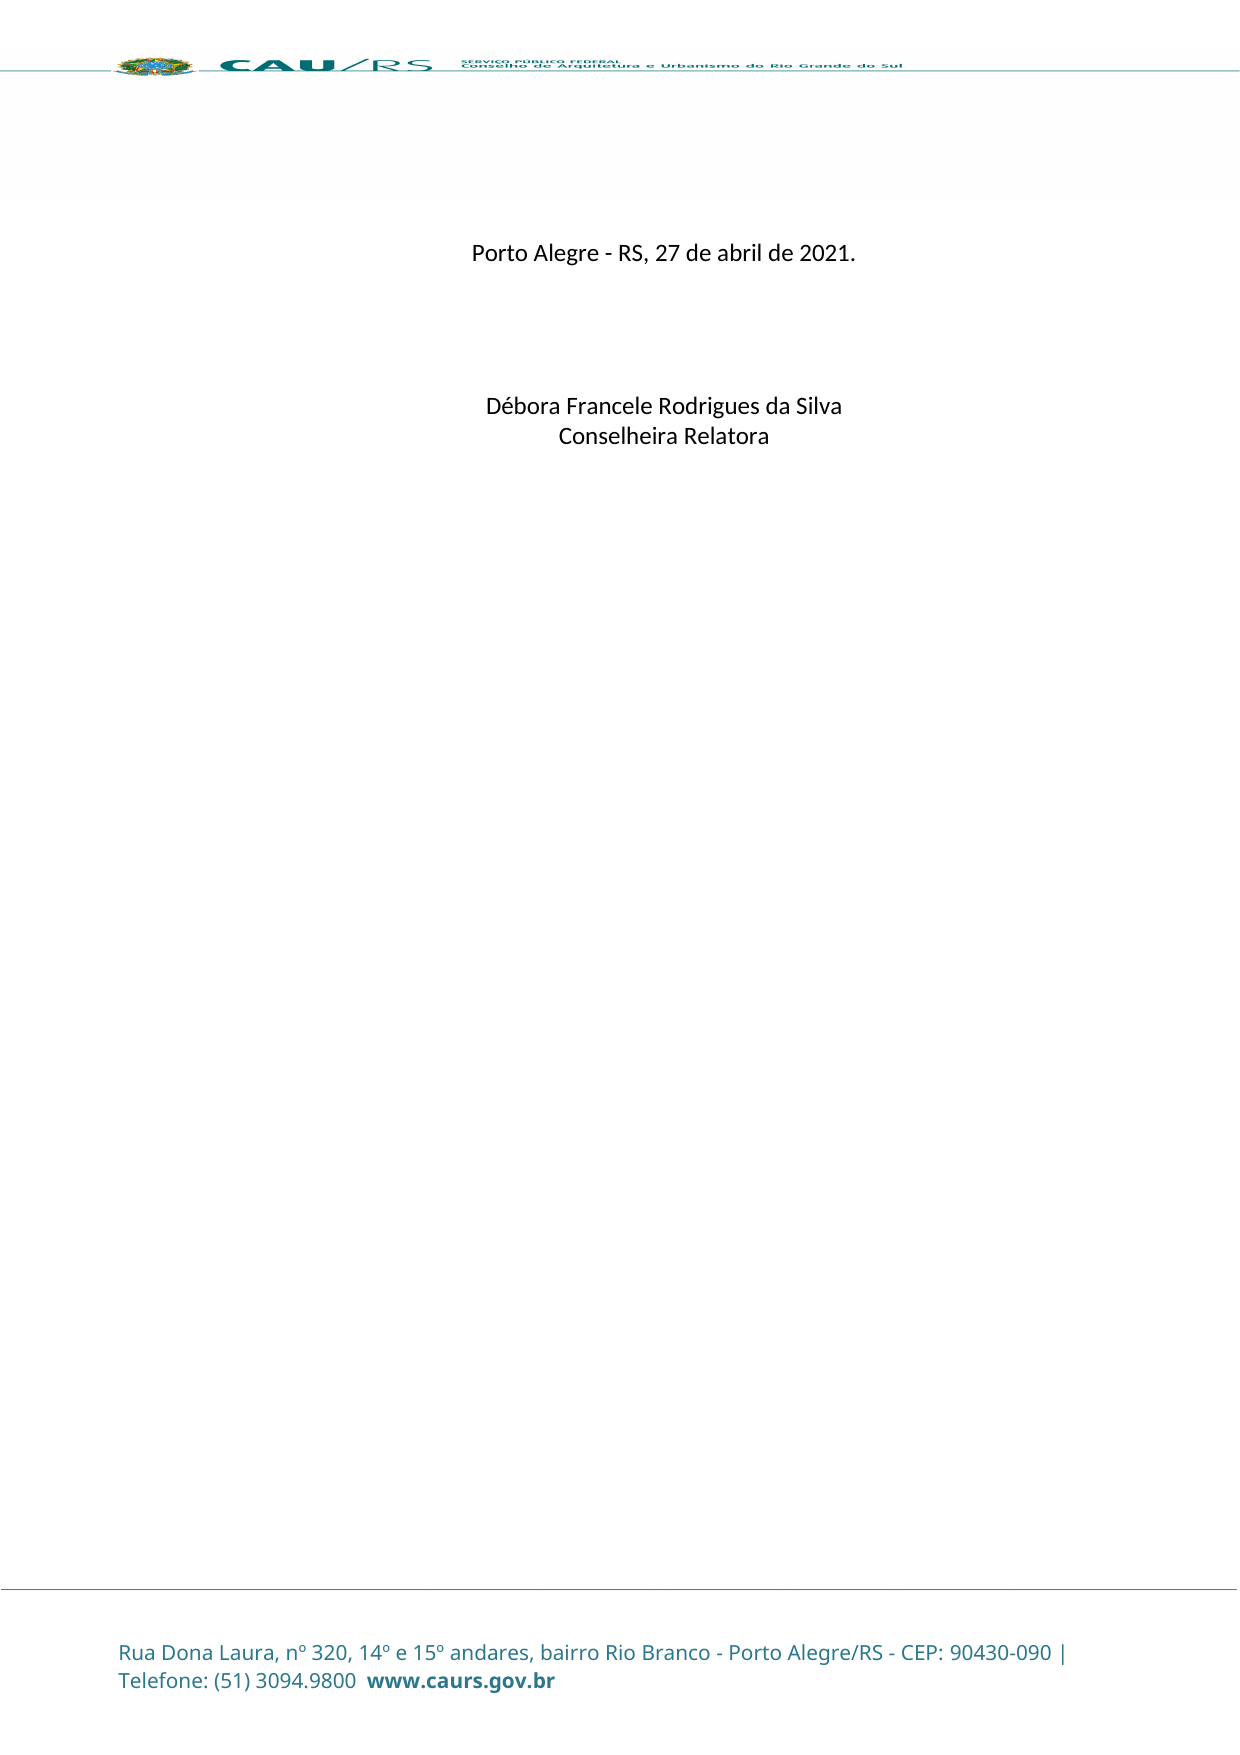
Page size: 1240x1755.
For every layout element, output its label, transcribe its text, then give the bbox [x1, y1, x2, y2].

text Conselheira Relatora [177, 420, 1151, 451]
text Débora Francele Rodrigues da Silva [177, 390, 1151, 420]
text Porto Alegre - RS, 27 de abril de 2021. [177, 237, 1151, 268]
